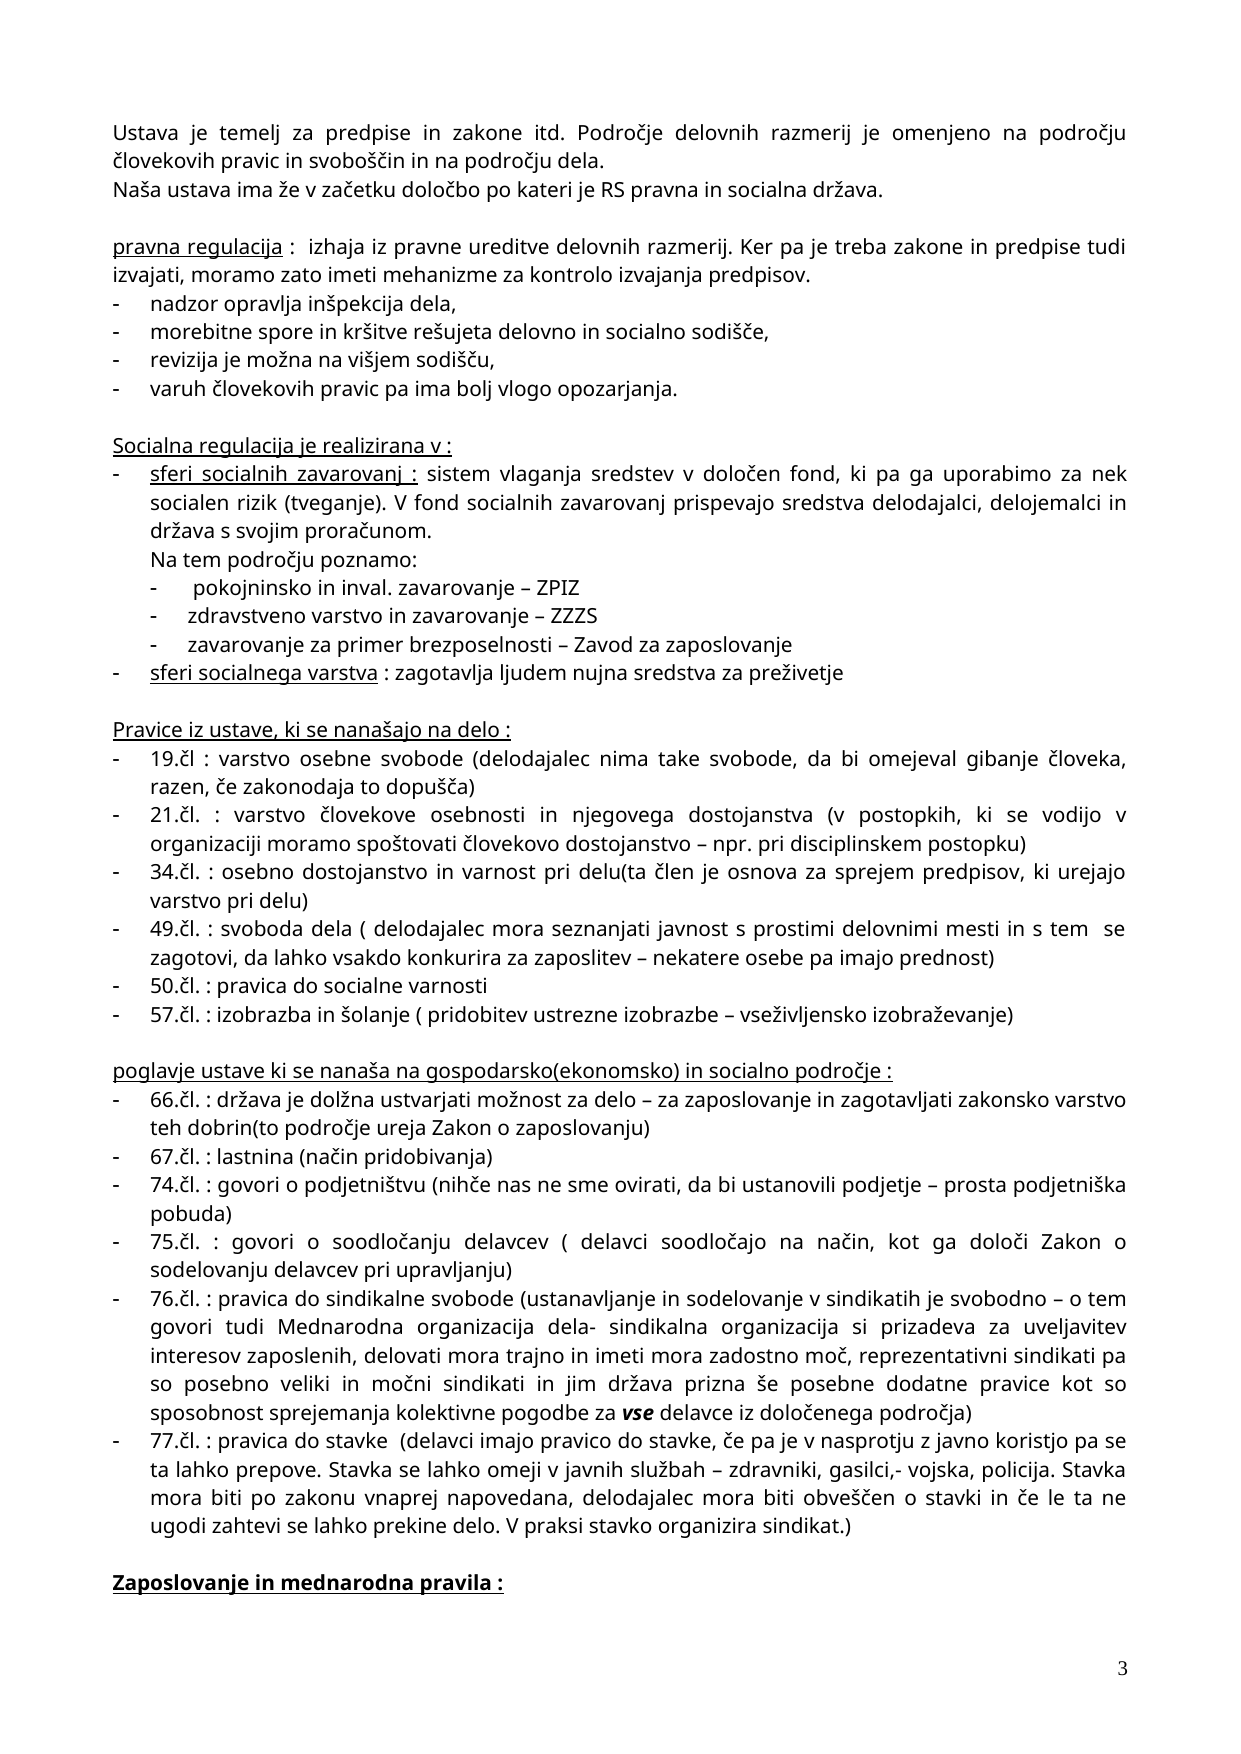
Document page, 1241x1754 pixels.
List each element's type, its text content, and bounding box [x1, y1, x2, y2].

list 76.čl. : pravica do sindikalne svobode (ustanavljanje in sodelovanje v sindikatih je svobodno – o tem govori tudi Mednarodna organizacija dela- sindikalna organizacija si prizadeva za uveljavitev interesov zaposlenih, delovati mora trajno in imeti mora zadostno moč, reprezentativni sindikati pa so posebno veliki in močni sindikati in jim država prizna še posebne dodatne pravice kot so sposobnost sprejemanja kolektivne pogodbe za vse delavce iz določenega področja) [112, 1284, 1128, 1426]
list zdravstveno varstvo in zavarovanje – ZZZS [150, 602, 1128, 630]
list 34.čl. : osebno dostojanstvo in varnost pri delu(ta člen je osnova za sprejem predpisov, ki urejajo varstvo pri delu) [112, 857, 1128, 914]
text Na tem področju poznamo: [150, 545, 1128, 573]
list sferi socialnih zavarovanj : sistem vlaganja sredstev v določen fond, ki pa ga uporabimo za nek socialen rizik (tveganje). V fond socialnih zavarovanj prispevajo sredstva delodajalci, delojemalci in država s svojim proračunom. [112, 459, 1128, 545]
list 21.čl. : varstvo človekove osebnosti in njegovega dostojanstva (v postopkih, ki se vodijo v organizaciji moramo spoštovati človekovo dostojanstvo – npr. pri disciplinskem postopku) [112, 801, 1128, 857]
list zavarovanje za primer brezposelnosti – Zavod za zaposlovanje [150, 630, 1128, 658]
list 19.čl : varstvo osebne svobode (delodajalec nima take svobode, da bi omejeval gibanje človeka, razen, če zakonodaja to dopušča) [112, 744, 1128, 801]
text Zaposlovanje in mednarodna pravila : [112, 1568, 1128, 1597]
list 74.čl. : govori o podjetništvu (nihče nas ne sme ovirati, da bi ustanovili podjetje – prosta podjetniška pobuda) [112, 1170, 1128, 1227]
list pokojninsko in inval. zavarovanje – ZPIZ [150, 573, 1128, 602]
list sferi socialnega varstva : zagotavlja ljudem nujna sredstva za preživetje [112, 658, 1128, 687]
list 50.čl. : pravica do socialne varnosti [112, 971, 1128, 1000]
text Pravice iz ustave, ki se nanašajo na delo : [112, 715, 1128, 744]
text Socialna regulacija je realizirana v : [112, 431, 1128, 459]
list 49.čl. : svoboda dela ( delodajalec mora seznanjati javnost s prostimi delovnimi mesti in s tem se zagotovi, da lahko vsakdo konkurira za zaposlitev – nekatere osebe pa imajo prednost) [112, 914, 1128, 971]
text pravna regulacija : izhaja iz pravne ureditve delovnih razmerij. Ker pa je treba zakone in predpise tudi izvajati, moramo zato imeti mehanizme za kontrolo izvajanja predpisov. [112, 232, 1128, 289]
list 66.čl. : država je dolžna ustvarjati možnost za delo – za zaposlovanje in zagotavljati zakonsko varstvo teh dobrin(to področje ureja Zakon o zaposlovanju) [112, 1085, 1128, 1142]
list morebitne spore in kršitve rešujeta delovno in socialno sodišče, [112, 317, 1128, 346]
list 67.čl. : lastnina (način pridobivanja) [112, 1142, 1128, 1170]
list nadzor opravlja inšpekcija dela, [112, 289, 1128, 317]
list 75.čl. : govori o soodločanju delavcev ( delavci soodločajo na način, kot ga določi Zakon o sodelovanju delavcev pri upravljanju) [112, 1227, 1128, 1284]
list 77.čl. : pravica do stavke (delavci imajo pravico do stavke, če pa je v nasprotju z javno koristjo pa se ta lahko prepove. Stavka se lahko omeji v javnih službah – zdravniki, gasilci,- vojska, policija. Stavka mora biti po zakonu vnaprej napovedana, delodajalec mora biti obveščen o stavki in če le ta ne ugodi zahtevi se lahko prekine delo. V praksi stavko organizira sindikat.) [112, 1426, 1128, 1540]
text Naša ustava ima že v začetku določbo po kateri je RS pravna in socialna država. [112, 175, 1128, 203]
text poglavje ustave ki se nanaša na gospodarsko(ekonomsko) in socialno področje : [112, 1057, 1128, 1085]
list varuh človekovih pravic pa ima bolj vlogo opozarjanja. [112, 374, 1128, 402]
list 57.čl. : izobrazba in šolanje ( pridobitev ustrezne izobrazbe – vseživljensko izobraževanje) [112, 1000, 1128, 1028]
text Ustava je temelj za predpise in zakone itd. Področje delovnih razmerij je omenjeno na področju človekovih pravic in svoboščin in na področju dela. [112, 118, 1128, 175]
list revizija je možna na višjem sodišču, [112, 346, 1128, 374]
